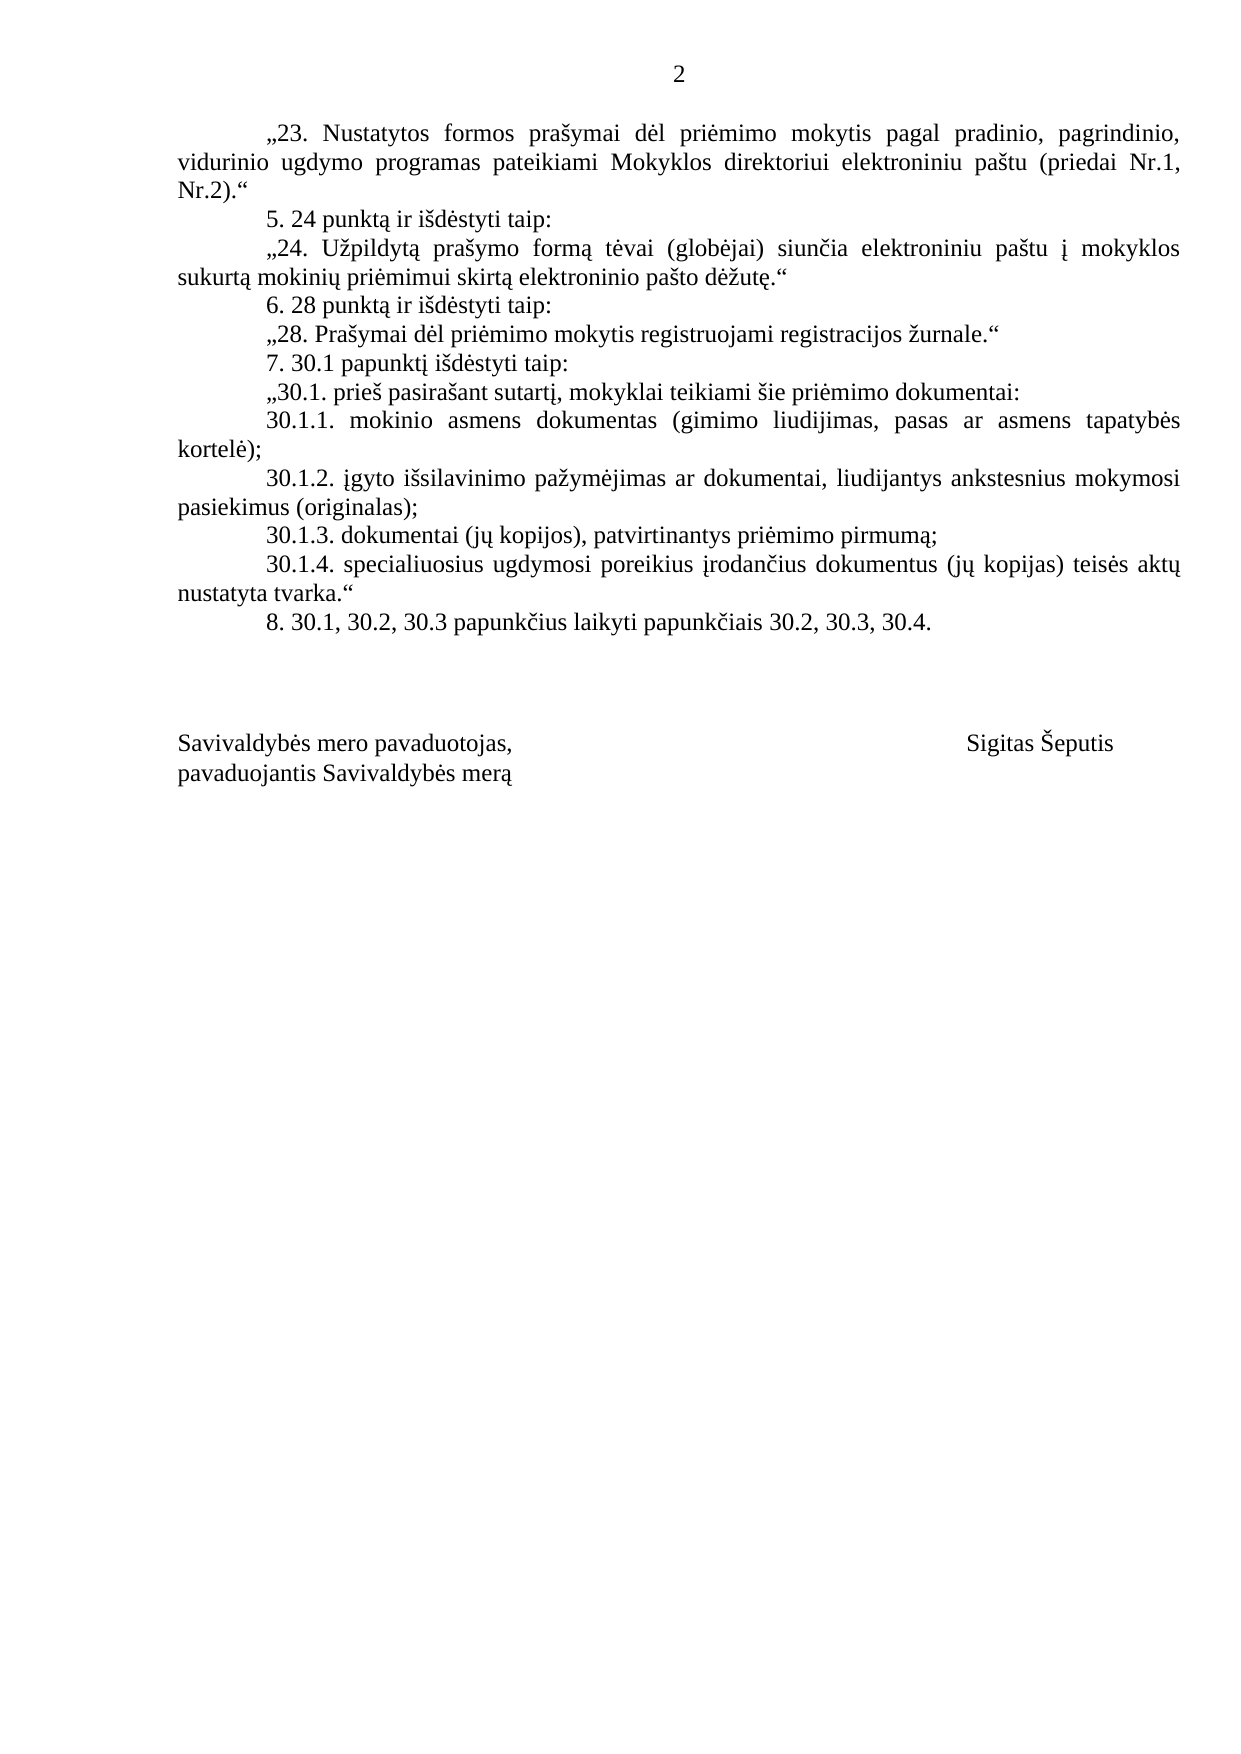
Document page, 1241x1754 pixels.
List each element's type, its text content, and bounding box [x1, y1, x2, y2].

text 30.1.2. įgyto išsilavinimo pažymėjimas ar dokumentai, liudijantys ankstesnius mokymosi pasiekimus (originalas); [177, 463, 1181, 521]
text 7. 30.1 papunktį išdėstyti taip: [177, 348, 1181, 377]
text „30.1. prieš pasirašant sutartį, mokyklai teikiami šie priėmimo dokumentai: [177, 377, 1181, 406]
text 5. 24 punktą ir išdėstyti taip: [177, 204, 1181, 233]
text „28. Prašymai dėl priėmimo mokytis registruojami registracijos žurnale.“ [177, 319, 1181, 348]
text Savivaldybės mero pavaduotojas, Sigitas Šeputis [177, 728, 1181, 757]
text 30.1.1. mokinio asmens dokumentas (gimimo liudijimas, pasas ar asmens tapatybės kortelė); [177, 406, 1181, 463]
text 30.1.4. specialiuosius ugdymosi poreikius įrodančius dokumentus (jų kopijas) teisės aktų nustatyta tvarka.“ [177, 549, 1181, 607]
text „23. Nustatytos formos prašymai dėl priėmimo mokytis pagal pradinio, pagrindinio, vidurinio ugdymo programas pateikiami Mokyklos direktoriui elektroniniu paštu (priedai Nr.1, Nr.2).“ [177, 118, 1181, 204]
text pavaduojantis Savivaldybės merą [177, 758, 1181, 787]
text 30.1.3. dokumentai (jų kopijos), patvirtinantys priėmimo pirmumą; [177, 521, 1181, 549]
text 6. 28 punktą ir išdėstyti taip: [177, 291, 1181, 319]
text 8. 30.1, 30.2, 30.3 papunkčius laikyti papunkčiais 30.2, 30.3, 30.4. [177, 607, 1181, 636]
text „24. Užpildytą prašymo formą tėvai (globėjai) siunčia elektroniniu paštu į mokyklos sukurtą mokinių priėmimui skirtą elektroninio pašto dėžutę.“ [177, 233, 1181, 291]
